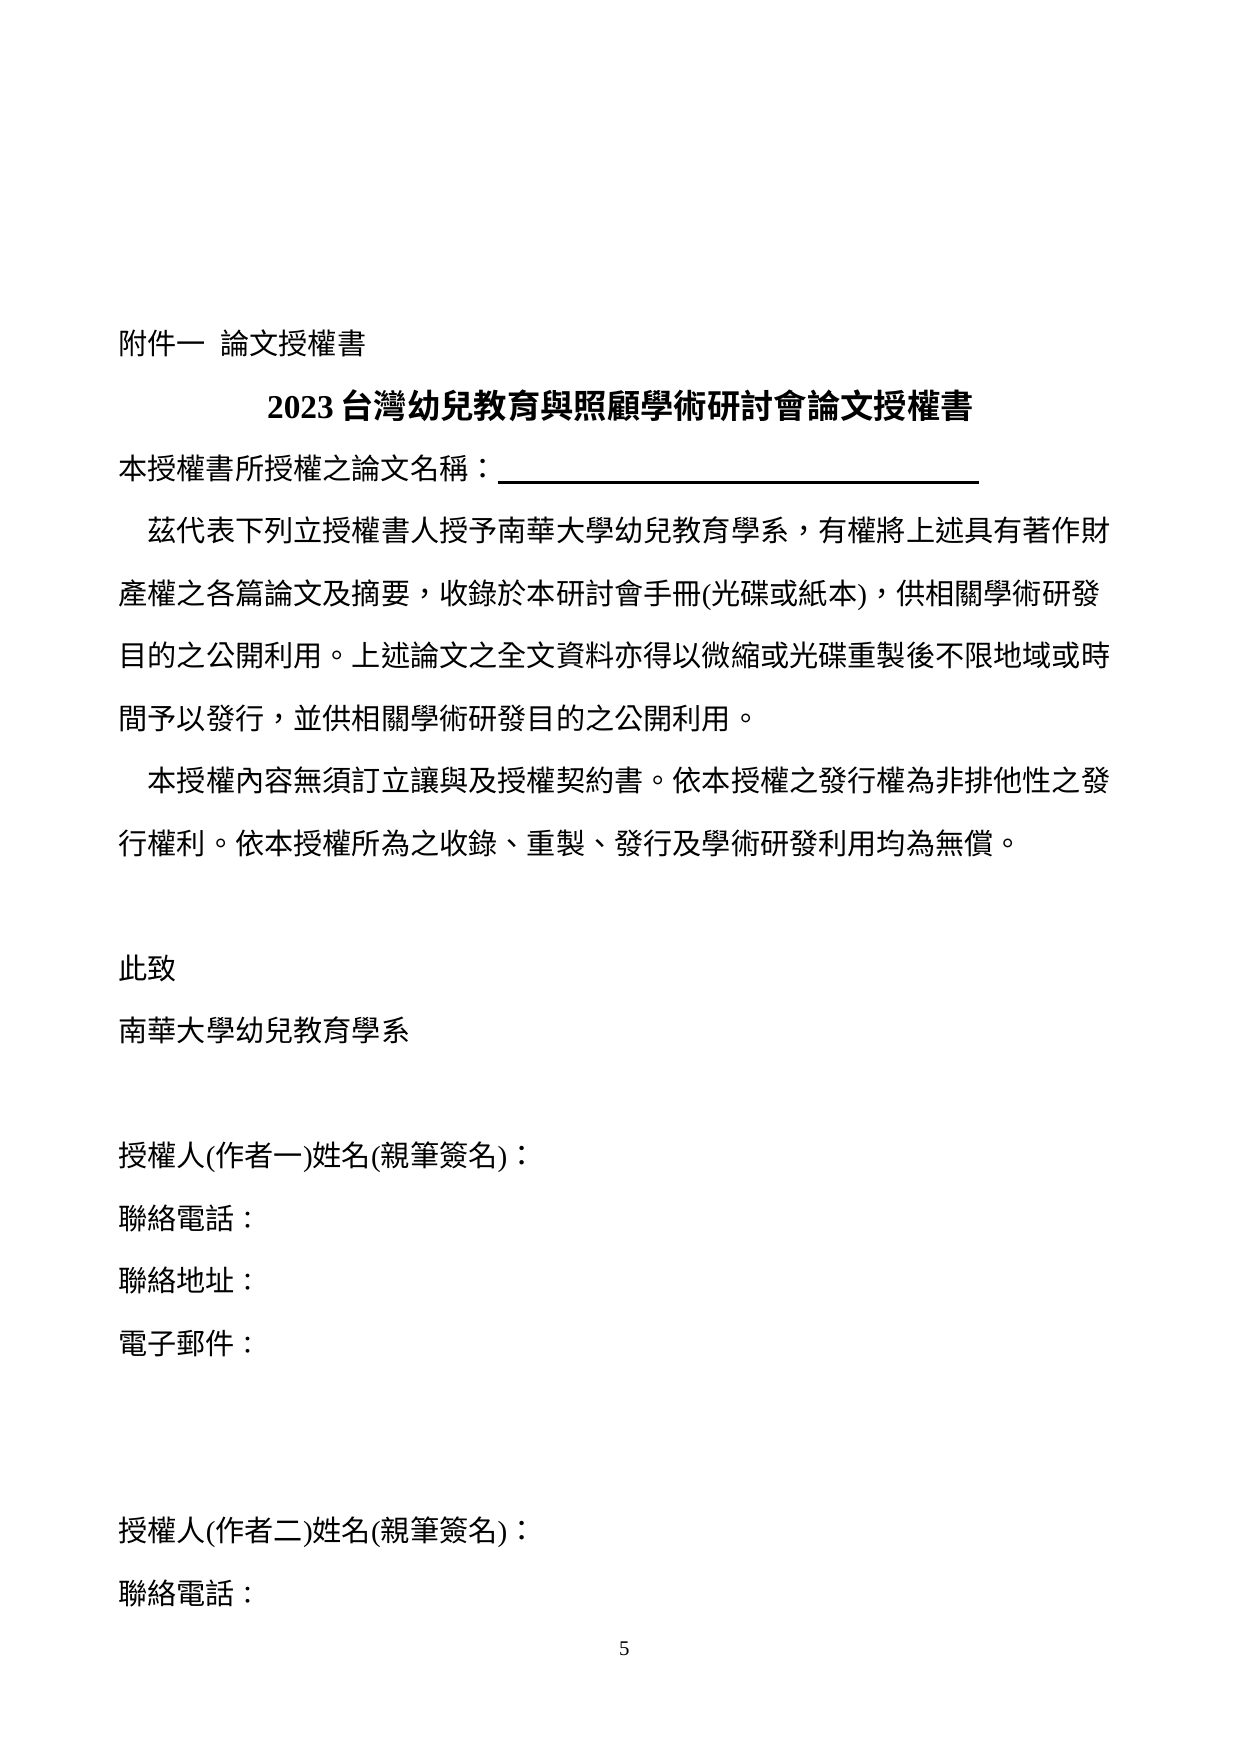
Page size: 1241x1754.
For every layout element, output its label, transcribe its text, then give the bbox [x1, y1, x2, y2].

text 南華大學幼兒教育學系 [118, 987, 1122, 1050]
text 聯絡電話： [118, 1175, 1122, 1237]
text 聯絡電話： [118, 1550, 1122, 1612]
text 茲代表下列立授權書人授予南華大學幼兒教育學系，有權將上述具有著作財產權之各篇論文及摘要，收錄於本研討會手冊(光碟或紙本)，供相關學術研發目的之公開利用。上述論文之全文資料亦得以微縮或光碟重製後不限地域或時間予以發行，並供相關學術研發目的之公開利用。 [118, 487, 1122, 737]
text 授權人(作者二)姓名(親筆簽名)： [118, 1487, 1122, 1550]
text 2023台灣幼兒教育與照顧學術研討會論文授權書 [118, 362, 1122, 425]
text 授權人(作者一)姓名(親筆簽名)： [118, 1112, 1122, 1175]
text 電子郵件： [118, 1300, 1122, 1362]
text 此致 [118, 925, 1122, 987]
text 本授權書所授權之論文名稱： [118, 425, 1122, 487]
text 附件一 論文授權書 [118, 300, 1122, 362]
text 聯絡地址： [118, 1237, 1122, 1300]
text 本授權內容無須訂立讓與及授權契約書。依本授權之發行權為非排他性之發行權利。依本授權所為之收錄、重製、發行及學術研發利用均為無償。 [118, 737, 1122, 862]
